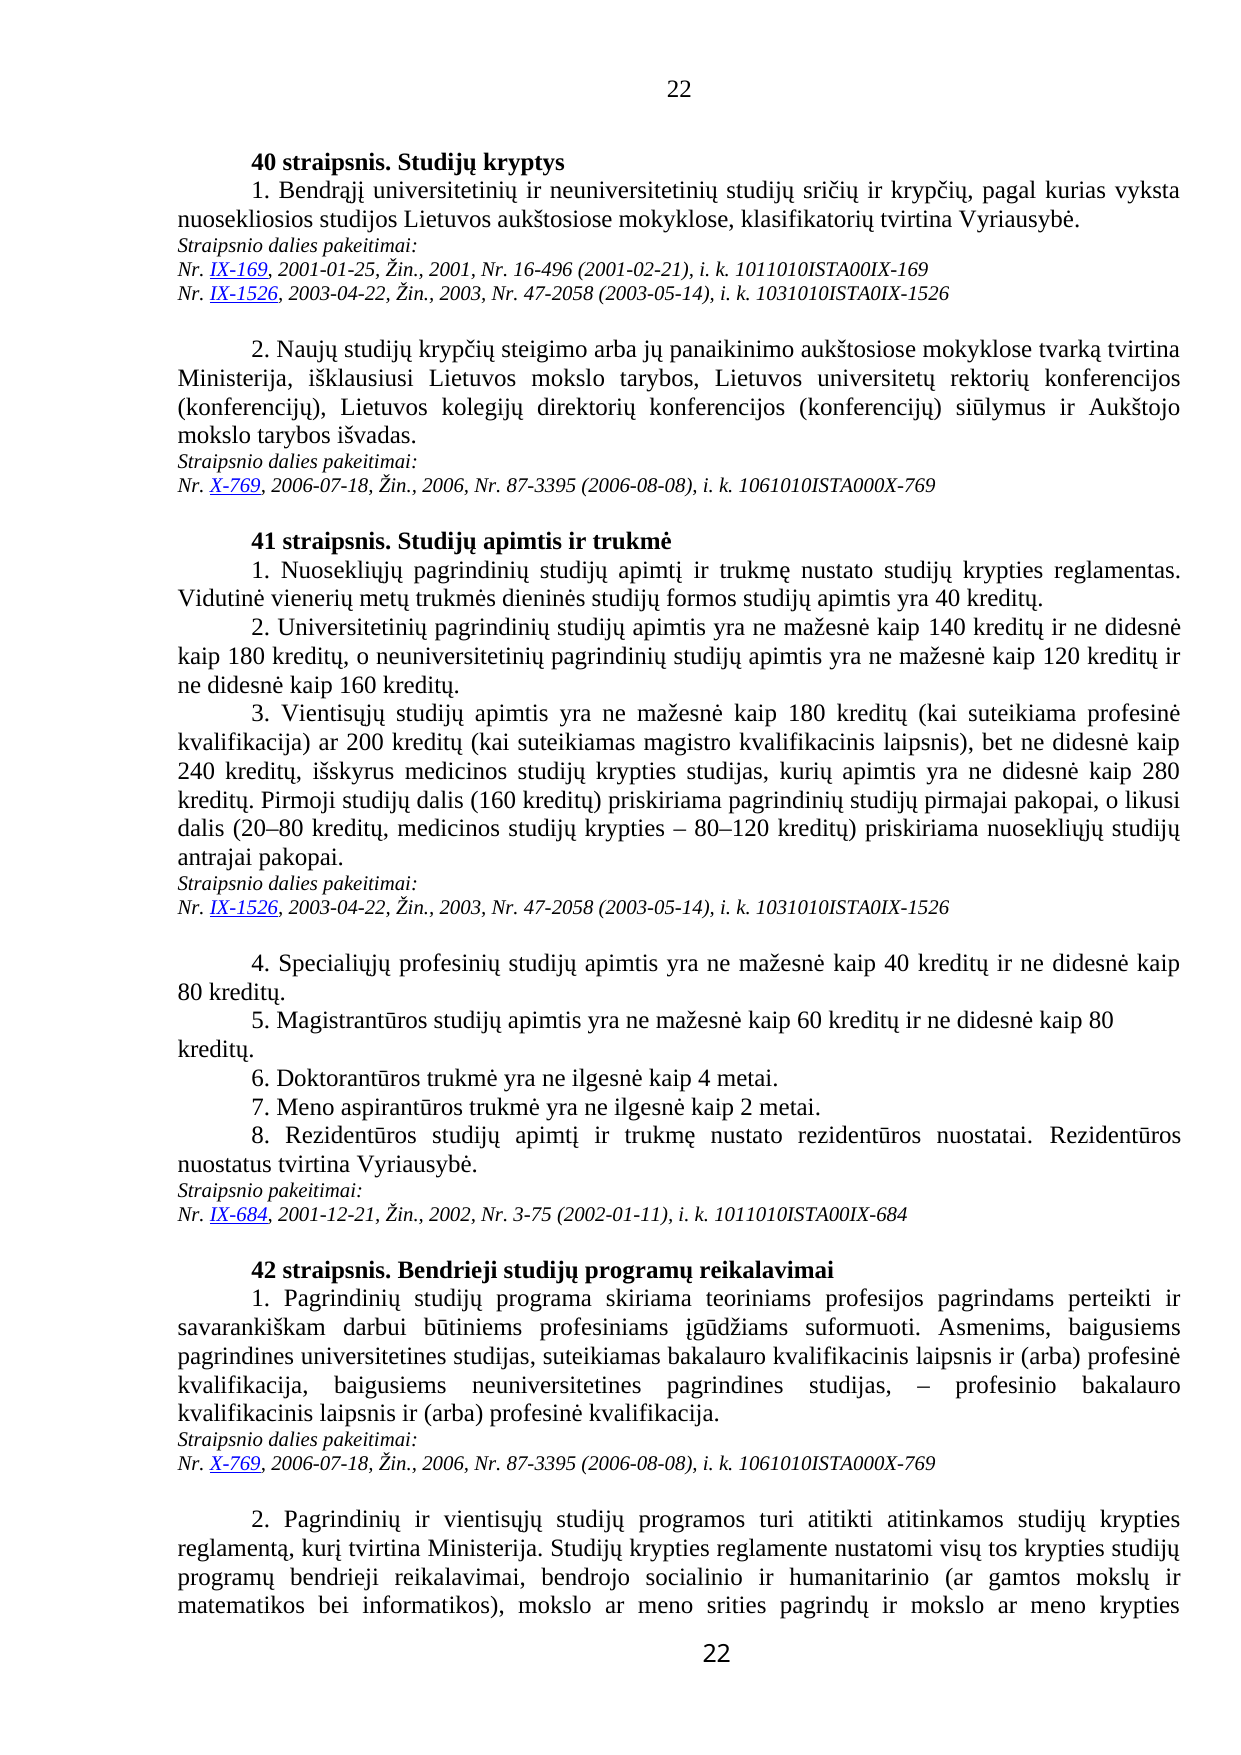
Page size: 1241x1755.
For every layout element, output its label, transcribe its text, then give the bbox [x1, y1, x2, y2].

text 3. Vientisųjų studijų apimtis yra ne mažesnė kaip 180 kreditų (kai suteikiama profesinė kvalifikacija) ar 200 kreditų (kai suteikiamas magistro kvalifikacinis laipsnis), bet ne didesnė kaip 240 kreditų, išskyrus medicinos studijų krypties studijas, kurių apimtis yra ne didesnė kaip 280 kreditų. Pirmoji studijų dalis (160 kreditų) priskiriama pagrindinių studijų pirmajai pakopai, o likusi dalis (20–80 kreditų, medicinos studijų krypties – 80–120 kreditų) priskiriama nuosekliųjų studijų antrajai pakopai. [177, 698, 1181, 871]
text Straipsnio dalies pakeitimai: [177, 1427, 1181, 1451]
text Nr. X-769, 2006-07-18, Žin., 2006, Nr. 87-3395 (2006-08-08), i. k. 1061010ISTA000X-769 [177, 1451, 1181, 1475]
text 1. Nuosekliųjų pagrindinių studijų apimtį ir trukmę nustato studijų krypties reglamentas. Vidutinė vienerių metų trukmės dieninės studijų formos studijų apimtis yra 40 kreditų. [177, 555, 1181, 612]
text Straipsnio pakeitimai: [177, 1178, 1181, 1202]
text 7. Meno aspirantūros trukmė yra ne ilgesnė kaip 2 metai. [177, 1092, 1181, 1120]
text 1. Pagrindinių studijų programa skiriama teoriniams profesijos pagrindams perteikti ir savarankiškam darbui būtiniems profesiniams įgūdžiams suformuoti. Asmenims, baigusiems pagrindines universitetines studijas, suteikiamas bakalauro kvalifikacinis laipsnis ir (arba) profesinė kvalifikacija, baigusiems neuniversitetines pagrindines studijas, – profesinio bakalauro kvalifikacinis laipsnis ir (arba) profesinė kvalifikacija. [177, 1283, 1181, 1427]
text Nr. IX-684, 2001-12-21, Žin., 2002, Nr. 3-75 (2002-01-11), i. k. 1011010ISTA00IX-684 [177, 1202, 1181, 1226]
text Straipsnio dalies pakeitimai: [177, 871, 1181, 895]
text 2. Pagrindinių ir vientisųjų studijų programos turi atitikti atitinkamos studijų krypties reglamentą, kurį tvirtina Ministerija. Studijų krypties reglamente nustatomi visų tos krypties studijų programų bendrieji reikalavimai, bendrojo socialinio ir humanitarinio (ar gamtos mokslų ir matematikos bei informatikos), mokslo ar meno srities pagrindų ir mokslo ar meno krypties [177, 1504, 1181, 1619]
text 42 straipsnis. Bendrieji studijų programų reikalavimai [177, 1255, 1181, 1283]
text Nr. IX-1526, 2003-04-22, Žin., 2003, Nr. 47-2058 (2003-05-14), i. k. 1031010ISTA0IX-1526 [177, 281, 1181, 305]
text 41 straipsnis. Studijų apimtis ir trukmė [177, 526, 1181, 555]
text 2. Naujų studijų krypčių steigimo arba jų panaikinimo aukštosiose mokyklose tvarką tvirtina Ministerija, išklausiusi Lietuvos mokslo tarybos, Lietuvos universitetų rektorių konferencijos (konferencijų), Lietuvos kolegijų direktorių konferencijos (konferencijų) siūlymus ir Aukštojo mokslo tarybos išvadas. [177, 334, 1181, 449]
text Straipsnio dalies pakeitimai: [177, 449, 1181, 473]
text Nr. IX-169, 2001-01-25, Žin., 2001, Nr. 16-496 (2001-02-21), i. k. 1011010ISTA00IX-169 [177, 257, 1181, 281]
text Nr. IX-1526, 2003-04-22, Žin., 2003, Nr. 47-2058 (2003-05-14), i. k. 1031010ISTA0IX-1526 [177, 895, 1181, 919]
text Nr. X-769, 2006-07-18, Žin., 2006, Nr. 87-3395 (2006-08-08), i. k. 1061010ISTA000X-769 [177, 473, 1181, 497]
text 8. Rezidentūros studijų apimtį ir trukmę nustato rezidentūros nuostatai. rezidentūros nuostatus tvirtina Vyriausybė. [177, 1120, 1181, 1178]
text 4. Specialiųjų profesinių studijų apimtis yra ne mažesnė kaip 40 kreditų ir ne didesnė kaip 80 kreditų. [177, 948, 1181, 1005]
text 6. Doktorantūros trukmė yra ne ilgesnė kaip 4 metai. [177, 1063, 1181, 1092]
text 1. Bendrąjį universitetinių ir neuniversitetinių studijų sričių ir krypčių, pagal kurias vyksta nuosekliosios studijos Lietuvos aukštosiose mokyklose, klasifikatorių tvirtina Vyriausybė. [177, 176, 1181, 233]
text 5. Magistrantūros studijų apimtis yra ne mažesnė kaip 60 kreditų ir ne didesnė kaip 80 kreditų. [177, 1005, 1181, 1063]
text Straipsnio dalies pakeitimai: [177, 233, 1181, 257]
text 2. Universitetinių pagrindinių studijų apimtis yra ne mažesnė kaip 140 kreditų ir ne didesnė kaip 180 kreditų, o neuniversitetinių pagrindinių studijų apimtis yra ne mažesnė kaip 120 kreditų ir ne didesnė kaip 160 kreditų. [177, 612, 1181, 698]
text 40 straipsnis. Studijų kryptys [177, 147, 1181, 176]
